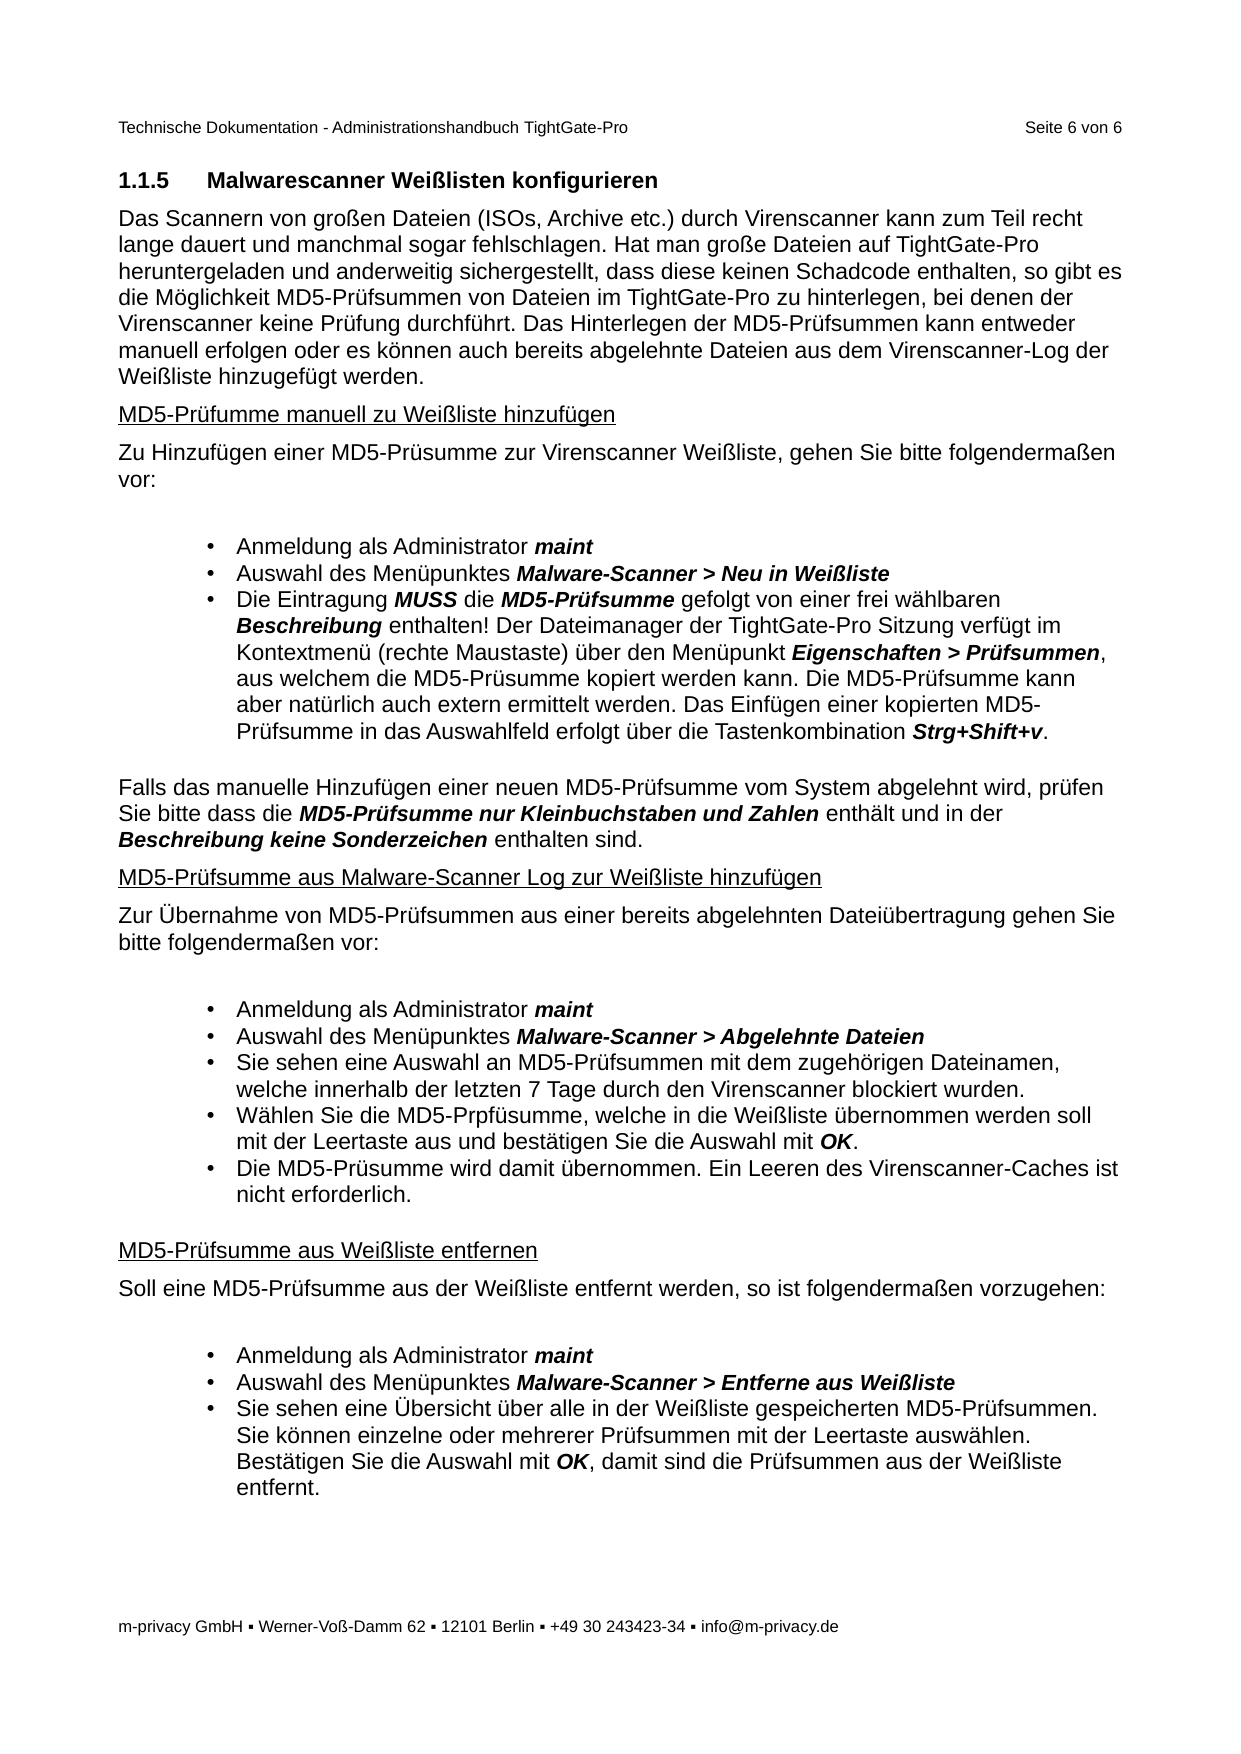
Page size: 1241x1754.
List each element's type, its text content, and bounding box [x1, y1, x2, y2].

text Soll eine MD5-Prüfsumme aus der Weißliste entfernt werden, so ist folgendermaßen vorzugehen: [118, 1275, 1122, 1301]
text Das Scannern von großen Dateien (ISOs, Archive etc.) durch Virenscanner kann zum Teil recht lange dauert und manchmal sogar fehlschlagen. Hat man große Dateien auf TightGate-Pro heruntergeladen und anderweitig sichergestellt, dass diese keinen Schadcode enthalten, so gibt es die Möglichkeit MD5-Prüfsummen von Dateien im TightGate-Pro zu hinterlegen, bei denen der Virenscanner keine Prüfung durchführt. Das Hinterlegen der MD5-Prüfsummen kann entweder manuell erfolgen oder es können auch bereits abgelehnte Dateien aus dem Virenscanner-Log der Weißliste hinzugefügt werden. [118, 205, 1122, 389]
subtitle Malwarescanner Weißlisten konfigurieren [118, 167, 1122, 193]
text MD5-Prüfsumme aus Weißliste entfernen [118, 1237, 1122, 1263]
list Wählen Sie die MD5-Prpfüsumme, welche in die Weißliste übernommen werden soll mit der Leertaste aus und bestätigen Sie die Auswahl mit OK. [207, 1102, 1122, 1154]
list Sie sehen eine Übersicht über alle in der Weißliste gespeicherten MD5-Prüfsummen. Sie können einzelne oder mehrerer Prüfsummen mit der Leertaste auswählen. Bestätigen Sie die Auswahl mit OK, damit sind die Prüfsummen aus der Weißliste entfernt. [207, 1395, 1122, 1501]
list Auswahl des Menüpunktes Malware-Scanner > Abgelehnte Dateien [207, 1023, 1122, 1049]
list Die Eintragung MUSS die MD5-Prüfsumme gefolgt von einer frei wählbaren Beschreibung enthalten! Der Dateimanager der TightGate-Pro Sitzung verfügt im Kontextmenü (rechte Maustaste) über den Menüpunkt Eigenschaften > Prüfsummen, aus welchem die MD5-Prüsumme kopiert werden kann. Die MD5-Prüfsumme kann aber natürlich auch extern ermittelt werden. Das Einfügen einer kopierten MD5-Prüfsumme in das Auswahlfeld erfolgt über die Tastenkombination Strg+Shift+v. [207, 586, 1122, 744]
list Auswahl des Menüpunktes Malware-Scanner > Entferne aus Weißliste [207, 1369, 1122, 1395]
text MD5-Prüfumme manuell zu Weißliste hinzufügen [118, 401, 1122, 427]
list Die MD5-Prüsumme wird damit übernommen. Ein Leeren des Virenscanner-Caches ist nicht erforderlich. [207, 1154, 1122, 1207]
text Falls das manuelle Hinzufügen einer neuen MD5-Prüfsumme vom System abgelehnt wird, prüfen Sie bitte dass die MD5-Prüfsumme nur Kleinbuchstaben und Zahlen enthält und in der Beschreibung keine Sonderzeichen enthalten sind. [118, 773, 1122, 853]
text Zu Hinzufügen einer MD5-Prüsumme zur Virenscanner Weißliste, gehen Sie bitte folgendermaßen vor: [118, 439, 1122, 492]
list Anmeldung als Administrator maint [207, 533, 1122, 559]
text Zur Übernahme von MD5-Prüfsummen aus einer bereits abgelehnten Dateiübertragung gehen Sie bitte folgendermaßen vor: [118, 902, 1122, 955]
list Anmeldung als Administrator maint [207, 996, 1122, 1023]
list Sie sehen eine Auswahl an MD5-Prüfsummen mit dem zugehörigen Dateinamen, welche innerhalb der letzten 7 Tage durch den Virenscanner blockiert wurden. [207, 1049, 1122, 1102]
list Auswahl des Menüpunktes Malware-Scanner > Neu in Weißliste [207, 559, 1122, 586]
text MD5-Prüfsumme aus Malware-Scanner Log zur Weißliste hinzufügen [118, 864, 1122, 891]
list Anmeldung als Administrator maint [207, 1342, 1122, 1369]
